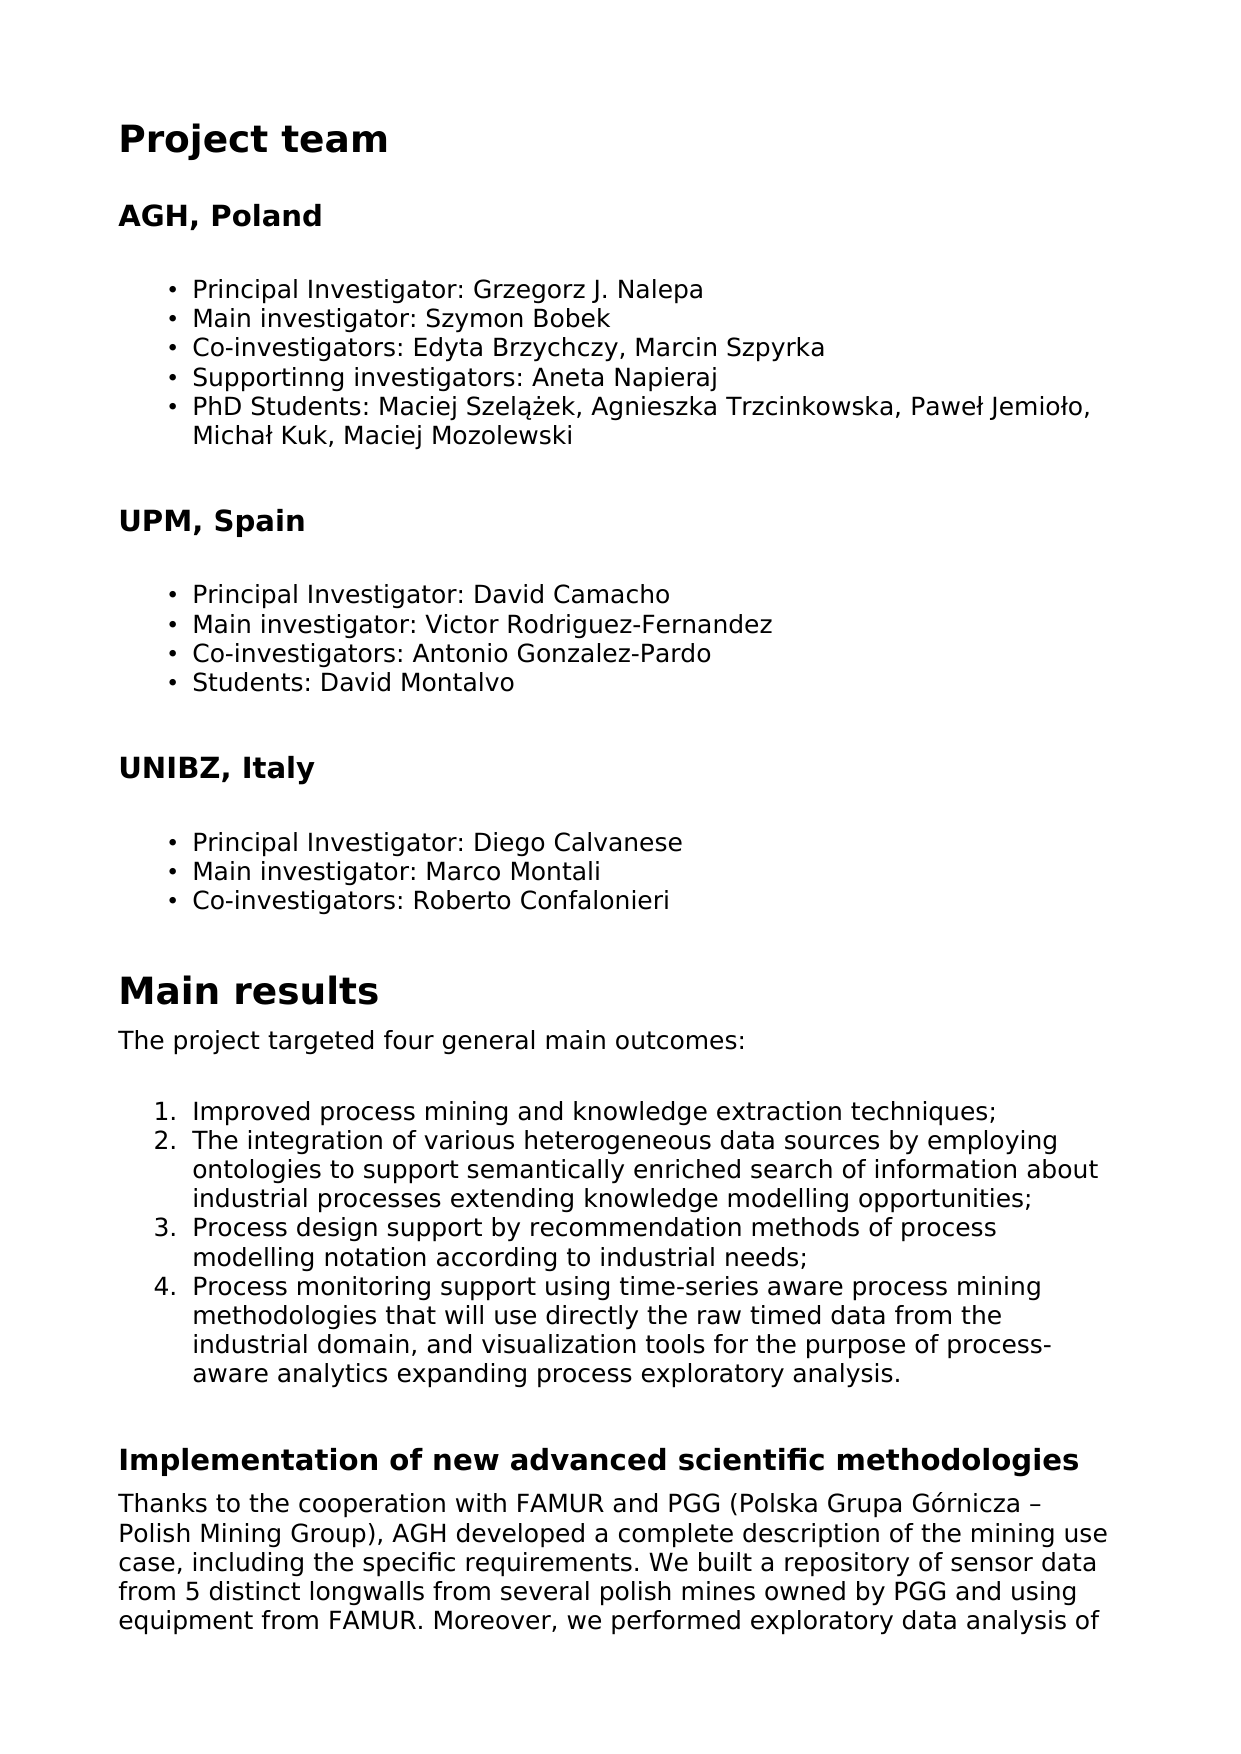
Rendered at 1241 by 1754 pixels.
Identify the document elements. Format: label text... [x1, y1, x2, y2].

list Co-investigators: Antonio Gonzalez-Pardo [177, 639, 1122, 668]
subtitle AGH, Poland [118, 199, 1122, 233]
list Principal Investigator: Diego Calvanese [177, 828, 1122, 857]
text The project targeted four general main outcomes: [118, 1026, 1122, 1055]
list Main investigator: Marco Montali [177, 857, 1122, 886]
text Thanks to the cooperation with FAMUR and PGG (Polska Grupa Górnicza – Polish Mining Group), AGH developed a complete description of the mining use case, including the specific requirements. We built a repository of sensor data from 5 distinct longwalls from several polish mines owned by PGG and using equipment from FAMUR. Moreover, we performed exploratory data analysis of [118, 1489, 1122, 1635]
list Co-investigators: Roberto Confalonieri [177, 886, 1122, 915]
subtitle UNIBZ, Italy [118, 752, 1122, 786]
list Students: David Montalvo [177, 668, 1122, 697]
subtitle Project team [118, 118, 1122, 162]
list Main investigator: Szymon Bobek [177, 304, 1122, 333]
list Supportinng investigators: Aneta Napieraj [177, 363, 1122, 392]
list Process design support by recommendation methods of process modelling notation according to industrial needs; [177, 1214, 1122, 1272]
list Main investigator: Victor Rodriguez-Fernandez [177, 610, 1122, 639]
subtitle Main results [118, 970, 1122, 1013]
list Process monitoring support using time-series aware process mining methodologies that will use directly the raw timed data from the industrial domain, and visualization tools for the purpose of process-aware analytics expanding process exploratory analysis. [177, 1272, 1122, 1389]
list Co-investigators: Edyta Brzychczy, Marcin Szpyrka [177, 333, 1122, 363]
list Improved process mining and knowledge extraction techniques; [177, 1097, 1122, 1126]
subtitle Implementation of new advanced scientific methodologies [118, 1443, 1122, 1477]
list Principal Investigator: David Camacho [177, 581, 1122, 610]
subtitle UPM, Spain [118, 505, 1122, 539]
list Principal Investigator: Grzegorz J. Nalepa [177, 275, 1122, 304]
list The integration of various heterogeneous data sources by employing ontologies to support semantically enriched search of information about industrial processes extending knowledge modelling opportunities; [177, 1126, 1122, 1214]
list PhD Students: Maciej Szelążek, Agnieszka Trzcinkowska, Paweł Jemioło, Michał Kuk, Maciej Mozolewski [177, 392, 1122, 450]
